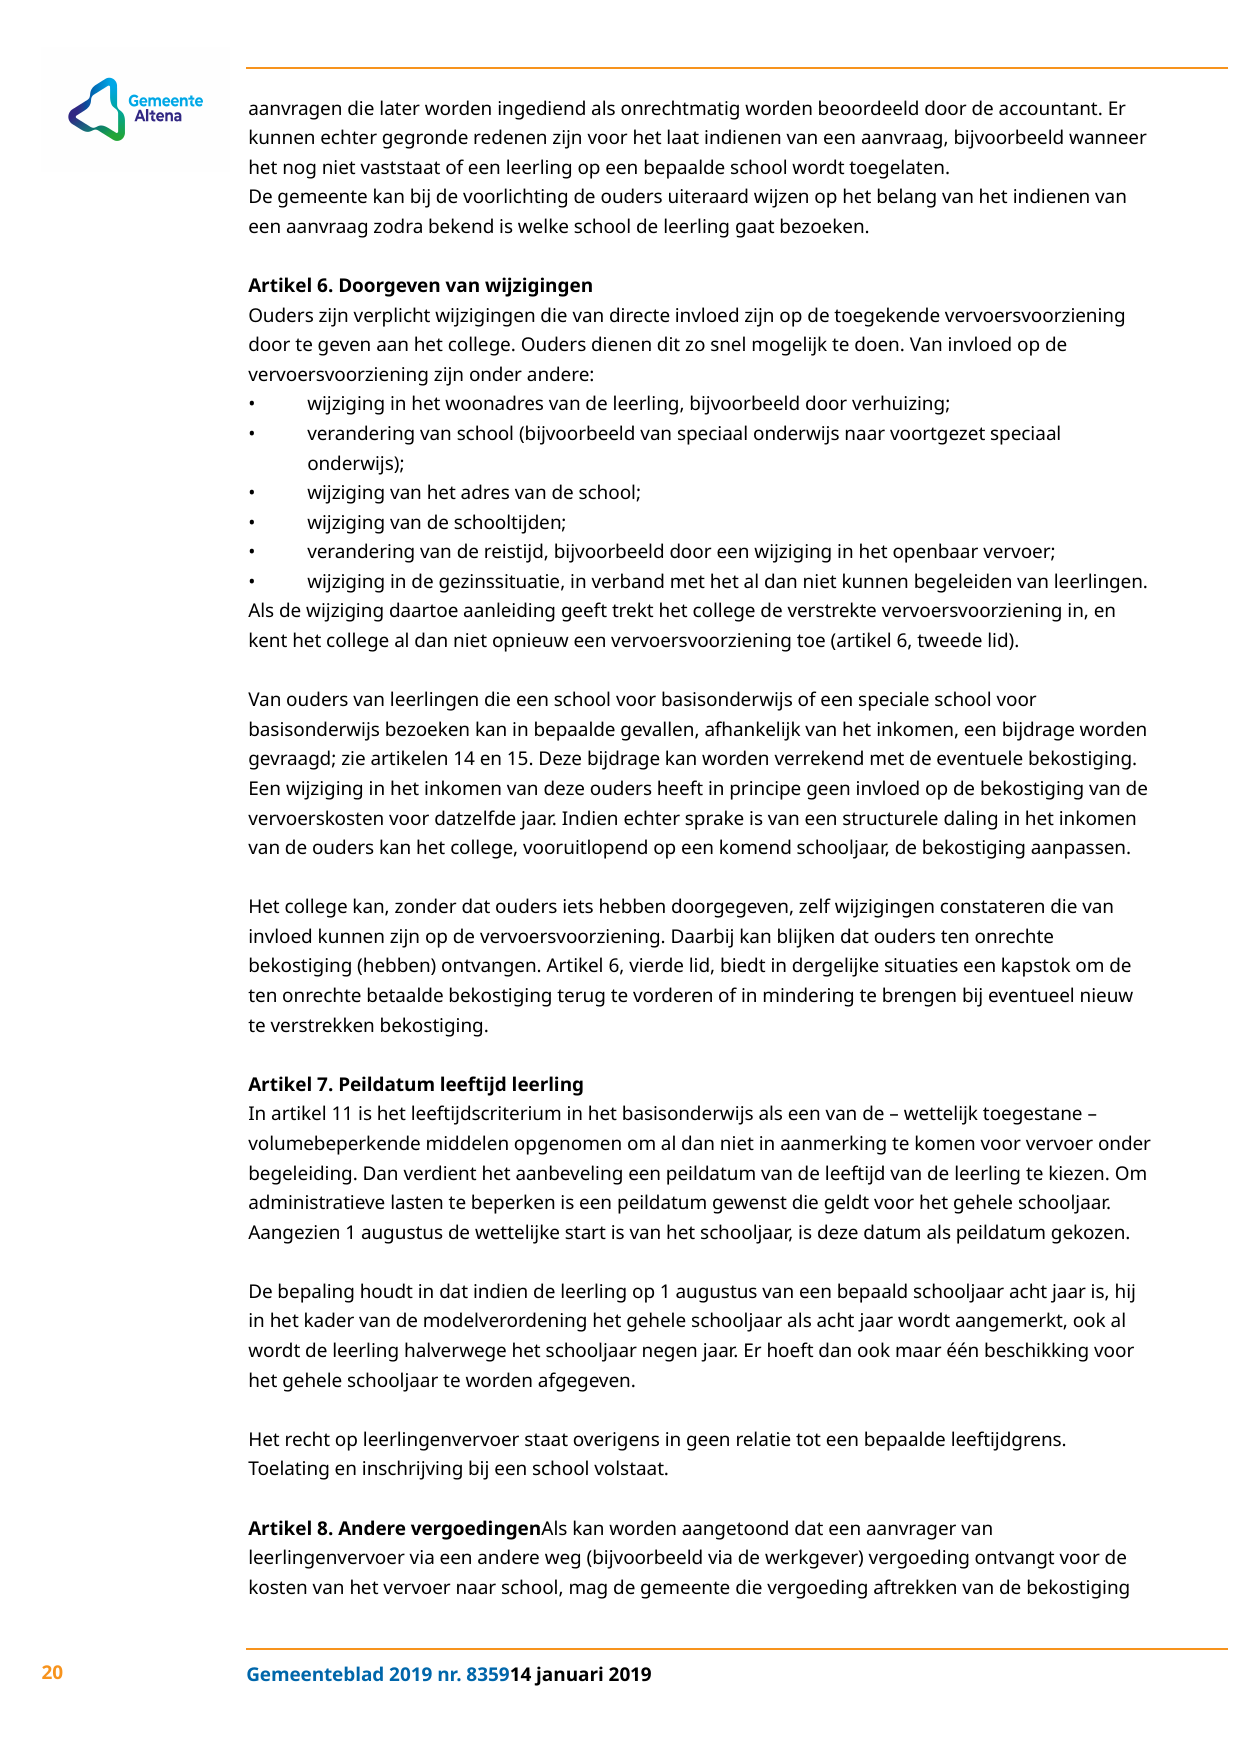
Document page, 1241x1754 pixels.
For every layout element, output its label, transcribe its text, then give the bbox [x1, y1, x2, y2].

list wijziging van het adres van de school; [248, 479, 1152, 505]
list verandering van school (bijvoorbeeld van speciaal onderwijs naar voortgezet speciaal onderwijs); [248, 420, 1152, 476]
text Artikel 6. Doorgeven van wijzigingen [248, 272, 1152, 298]
text De bepaling houdt in dat indien de leerling op 1 augustus van een bepaald schooljaar acht jaar is, hij in het kader van de modelverordening het gehele schooljaar als acht jaar wordt aangemerkt, ook al wordt de leerling halverwege het schooljaar negen jaar. Er hoeft dan ook maar één beschikking voor het gehele schooljaar te worden afgegeven. [248, 1278, 1152, 1393]
text Ouders zijn verplicht wijzigingen die van directe invloed zijn op de toegekende vervoersvoorziening door te geven aan het college. Ouders dienen dit zo snel mogelijk te doen. Van invloed op de vervoersvoorziening zijn onder andere: [248, 302, 1152, 387]
text aanvragen die later worden ingediend als onrechtmatig worden beoordeeld door de accountant. Er kunnen echter gegronde redenen zijn voor het laat indienen van een aanvraag, bijvoorbeeld wanneer het nog niet vaststaat of een leerling op een bepaalde school wordt toegelaten. [248, 95, 1152, 180]
text Artikel 8. Andere vergoedingenAls kan worden aangetoond dat een aanvrager van leerlingenvervoer via een andere weg (bijvoorbeeld via de werkgever) vergoeding ontvangt voor de kosten van het vervoer naar school, mag de gemeente die vergoeding aftrekken van de bekostiging [248, 1515, 1152, 1600]
text In artikel 11 is het leeftijdscriterium in het basisonderwijs als een van de – wettelijk toegestane – volumebeperkende middelen opgenomen om al dan niet in aanmerking te komen voor vervoer onder begeleiding. Dan verdient het aanbeveling een peildatum van de leeftijd van de leerling te kiezen. Om administratieve lasten te beperken is een peildatum gewenst die geldt voor het gehele schooljaar. Aangezien 1 augustus de wettelijke start is van het schooljaar, is deze datum als peildatum gekozen. [248, 1101, 1152, 1245]
text Als de wijziging daartoe aanleiding geeft trekt het college de verstrekte vervoersvoorziening in, en kent het college al dan niet opnieuw een vervoersvoorziening toe (artikel 6, tweede lid). [248, 598, 1152, 653]
text Artikel 7. Peildatum leeftijd leerling [248, 1071, 1152, 1097]
text Van ouders van leerlingen die een school voor basisonderwijs of een speciale school voor basisonderwijs bezoeken kan in bepaalde gevallen, afhankelijk van het inkomen, een bijdrage worden gevraagd; zie artikelen 14 en 15. Deze bijdrage kan worden verrekend met de eventuele bekostiging. Een wijziging in het inkomen van deze ouders heeft in principe geen invloed op de bekostiging van de vervoerskosten voor datzelfde jaar. Indien echter sprake is van een structurele daling in het inkomen van de ouders kan het college, vooruitlopend op een komend schooljaar, de bekostiging aanpassen. [248, 686, 1152, 860]
text De gemeente kan bij de voorlichting de ouders uiteraard wijzen op het belang van het indienen van een aanvraag zodra bekend is welke school de leerling gaat bezoeken. [248, 183, 1152, 239]
list verandering van de reistijd, bijvoorbeeld door een wijziging in het openbaar vervoer; [248, 538, 1152, 564]
list wijziging in het woonadres van de leerling, bijvoorbeeld door verhuizing; [248, 391, 1152, 416]
picture [41, 47, 231, 172]
list wijziging in de gezinssituatie, in verband met het al dan niet kunnen begeleiden van leerlingen. [248, 568, 1152, 594]
text Het recht op leerlingenvervoer staat overigens in geen relatie tot een bepaalde leeftijdgrens. Toelating en inschrijving bij een school volstaat. [248, 1426, 1152, 1481]
list wijziging van de schooltijden; [248, 509, 1152, 535]
text Het college kan, zonder dat ouders iets hebben doorgegeven, zelf wijzigingen constateren die van invloed kunnen zijn op de vervoersvoorziening. Daarbij kan blijken dat ouders ten onrechte bekostiging (hebben) ontvangen. Artikel 6, vierde lid, biedt in dergelijke situaties een kapstok om de ten onrechte betaalde bekostiging terug te vorderen of in mindering te brengen bij eventueel nieuw te verstrekken bekostiging. [248, 893, 1152, 1038]
